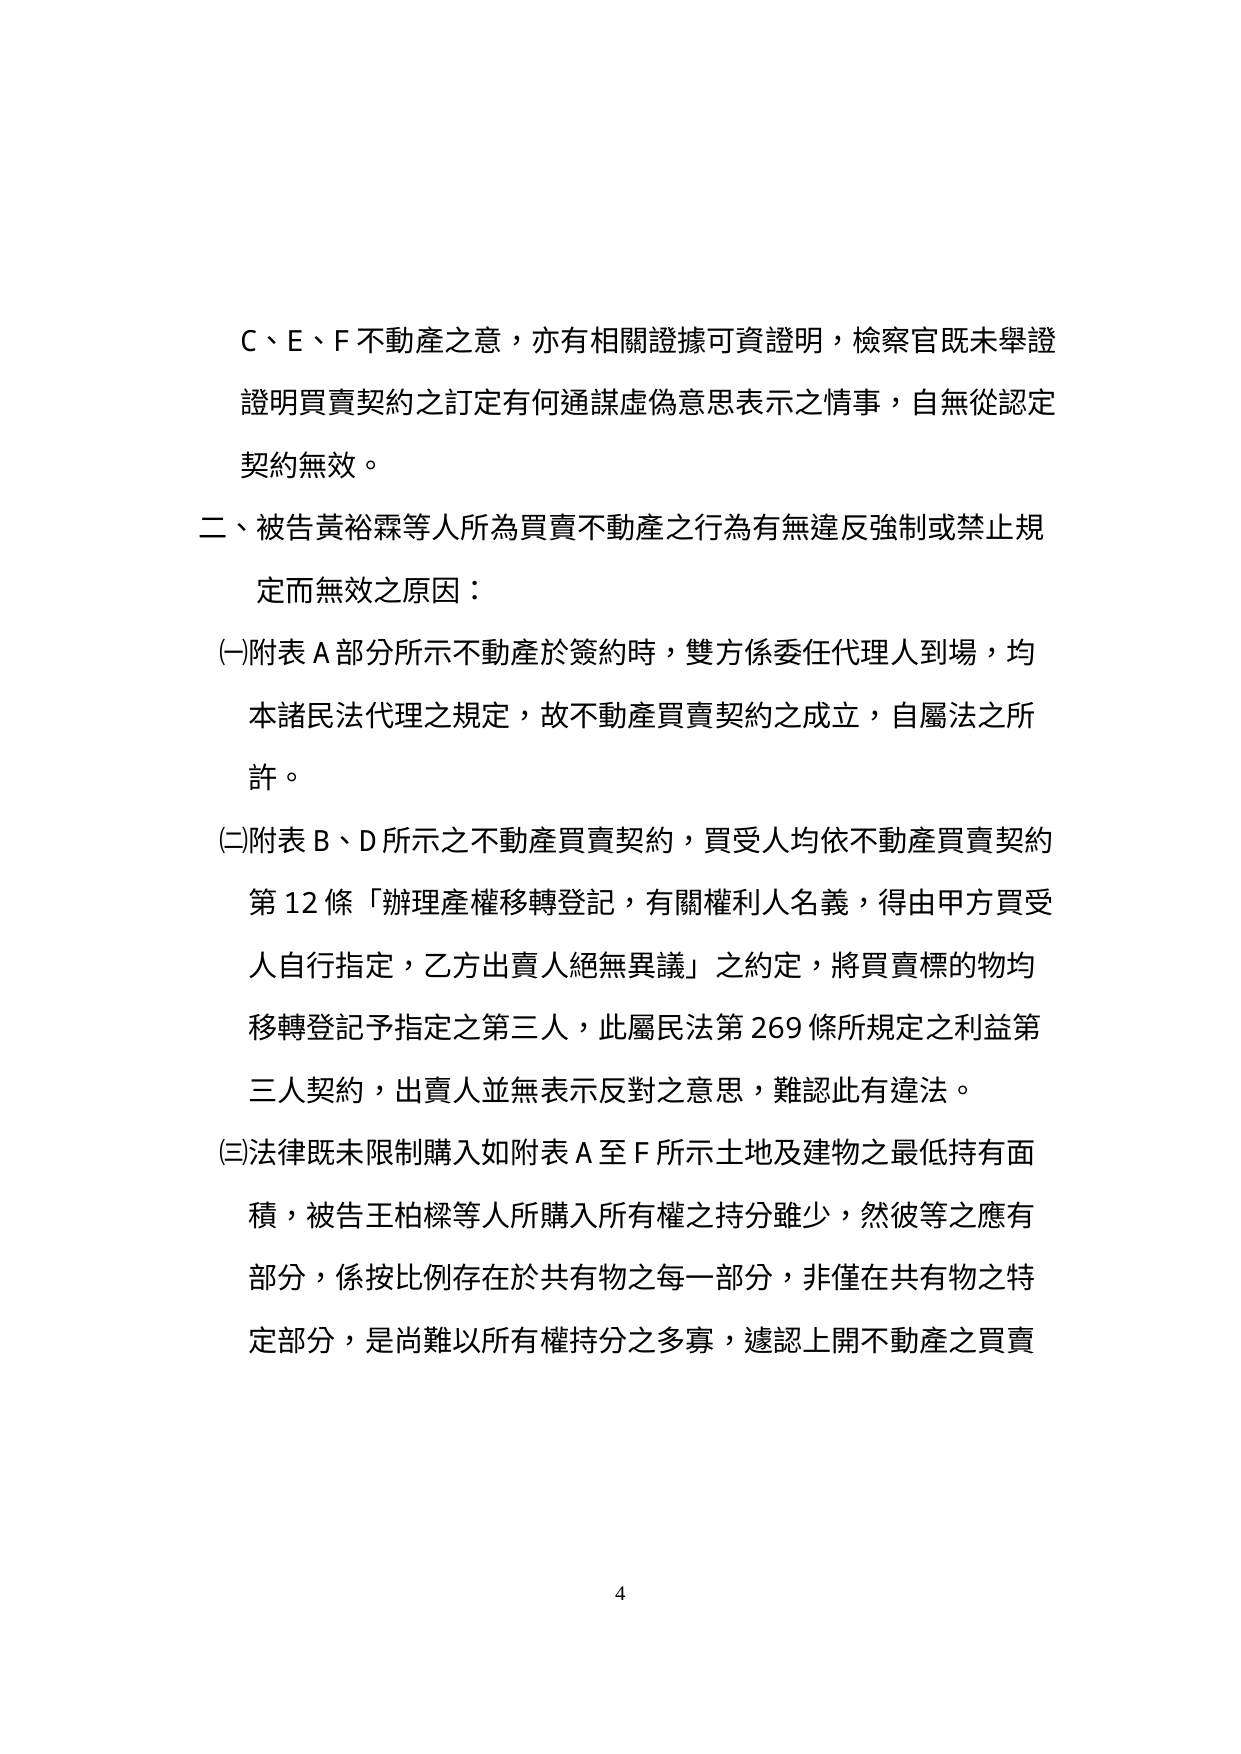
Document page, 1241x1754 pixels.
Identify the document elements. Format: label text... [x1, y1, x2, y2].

text ㈡附表B、D所示之不動產買賣契約，買受人均依不動產買賣契約第12條「辦理產權移轉登記，有關權利人名義，得由甲方買受人自行指定，乙方出賣人絕無異議」之約定，將買賣標的物均移轉登記予指定之第三人，此屬民法第269條所規定之利益第三人契約，出賣人並無表示反對之意思，難認此有違法。 [219, 797, 1063, 1109]
text C、E、F不動產之意，亦有相關證據可資證明，檢察官既未舉證證明買賣契約之訂定有何通謀虛偽意思表示之情事，自無從認定契約無效。 [240, 297, 1063, 484]
text ㈢法律既未限制購入如附表A至F所示土地及建物之最低持有面積，被告王柏樑等人所購入所有權之持分雖少，然彼等之應有部分，係按比例存在於共有物之每一部分，非僅在共有物之特定部分，是尚難以所有權持分之多寡，遽認上開不動產之買賣 [219, 1109, 1063, 1359]
text ㈠附表A部分所示不動產於簽約時，雙方係委任代理人到場，均本諸民法代理之規定，故不動產買賣契約之成立，自屬法之所許。 [219, 609, 1063, 797]
text 二、被告黃裕霖等人所為買賣不動產之行為有無違反強制或禁止規定而無效之原因： [198, 484, 1063, 609]
